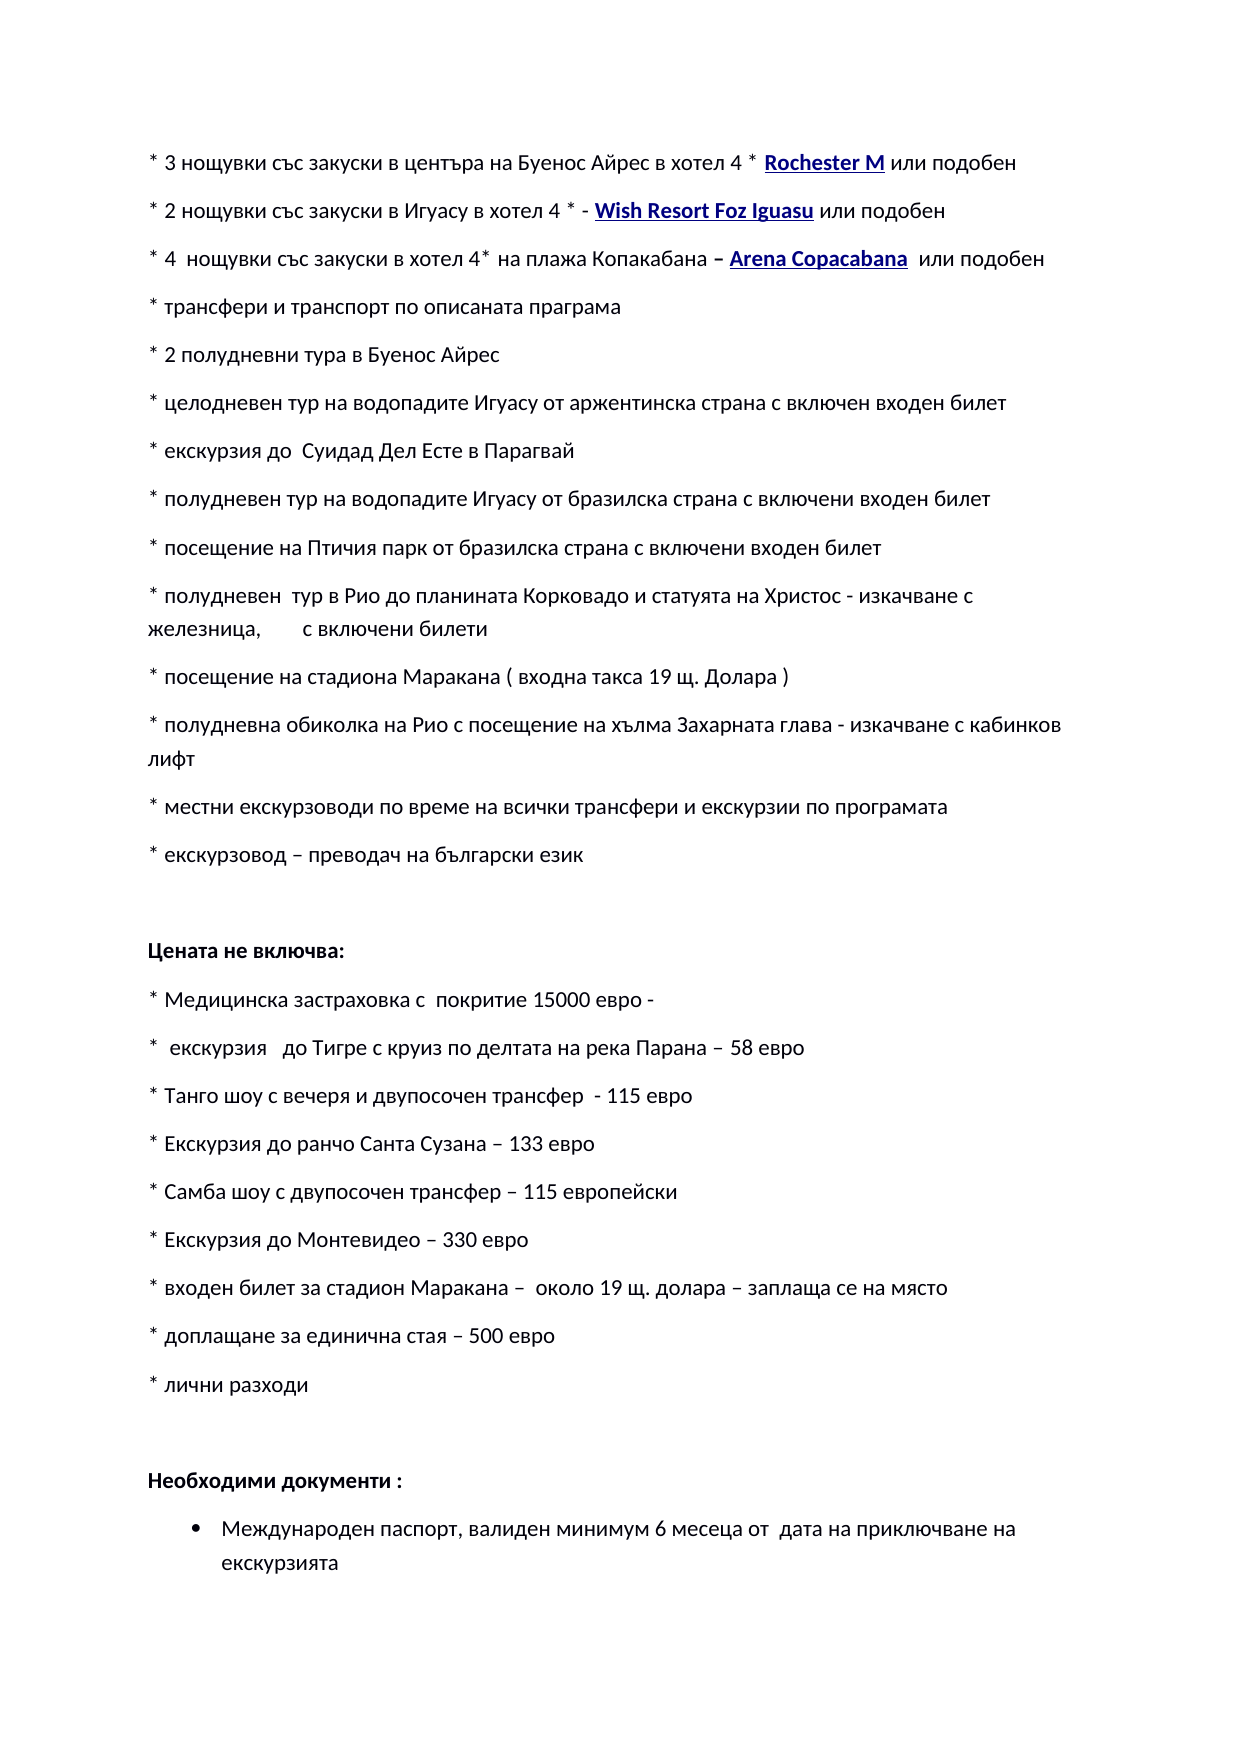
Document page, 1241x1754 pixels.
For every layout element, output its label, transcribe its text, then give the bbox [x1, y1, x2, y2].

text Цената не включва: [148, 937, 1093, 964]
text * трансфери и транспорт по описаната праграма [148, 292, 1093, 320]
text * местни екскурзоводи по време на всички трансфери и екскурзии по програмата [148, 792, 1093, 820]
text * лични разходи [148, 1370, 1093, 1398]
text * Екскурзия до ранчо Санта Сузана – 133 евро [148, 1129, 1093, 1157]
text * 2 полудневни тура в Буенос Айрес [148, 340, 1093, 368]
text * 4 нощувки със закуски в хотел 4* на плажа Копакабана – Arena Copacabana или подобен [148, 244, 1093, 272]
text * Медицинска застраховка с покритие 15000 евро - [148, 985, 1093, 1013]
text * полудневен тур в Рио до планината Корковадо и статуята на Христос - изкачване с железница, с включени билети [148, 581, 1093, 642]
text * посещение на Птичия парк от бразилска страна с включени входен билет [148, 533, 1093, 561]
text Необходими документи : [148, 1466, 1093, 1494]
text * екскурзия до Суидад Дел Есте в Парагвай [148, 436, 1093, 464]
text * полудневен тур на водопадите Игуасу от бразилска страна с включени входен билет [148, 484, 1093, 512]
text * полудневна обиколка на Рио с посещение на хълма Захарната глава - изкачване с кабинков лифт [148, 711, 1093, 772]
text * екскурзовод – преводач на български език [148, 840, 1093, 868]
text * 3 нощувки със закуски в центъра на Буенос Айрес в хотел 4 * Rochester M или подобен [148, 148, 1093, 176]
text * Самба шоу с двупосочен трансфер – 115 европейски [148, 1177, 1093, 1205]
text * доплащане за единична стая – 500 евро [148, 1322, 1093, 1349]
text * Екскурзия до Монтевидео – 330 евро [148, 1225, 1093, 1253]
text * 2 нощувки със закуски в Игуасу в хотел 4 * - Wish Resort Foz Iguasu или подобен [148, 196, 1093, 224]
list Международен паспорт, валиден минимум 6 месeца от дата на приключване на екскурзията [192, 1514, 1093, 1576]
text * посещение на стадиона Маракана ( входна такса 19 щ. Долара ) [148, 662, 1093, 690]
text * екскурзия до Тигре с круиз по делтата на река Парана – 58 евро [148, 1033, 1093, 1061]
text * целодневен тур на водопадите Игуасу от аржентинска страна с включен входен билет [148, 388, 1093, 416]
text * Танго шоу с вечеря и двупосочен трансфер - 115 евро [148, 1081, 1093, 1109]
text * входен билет за стадион Маракана – около 19 щ. долара – заплаща се на място [148, 1273, 1093, 1301]
